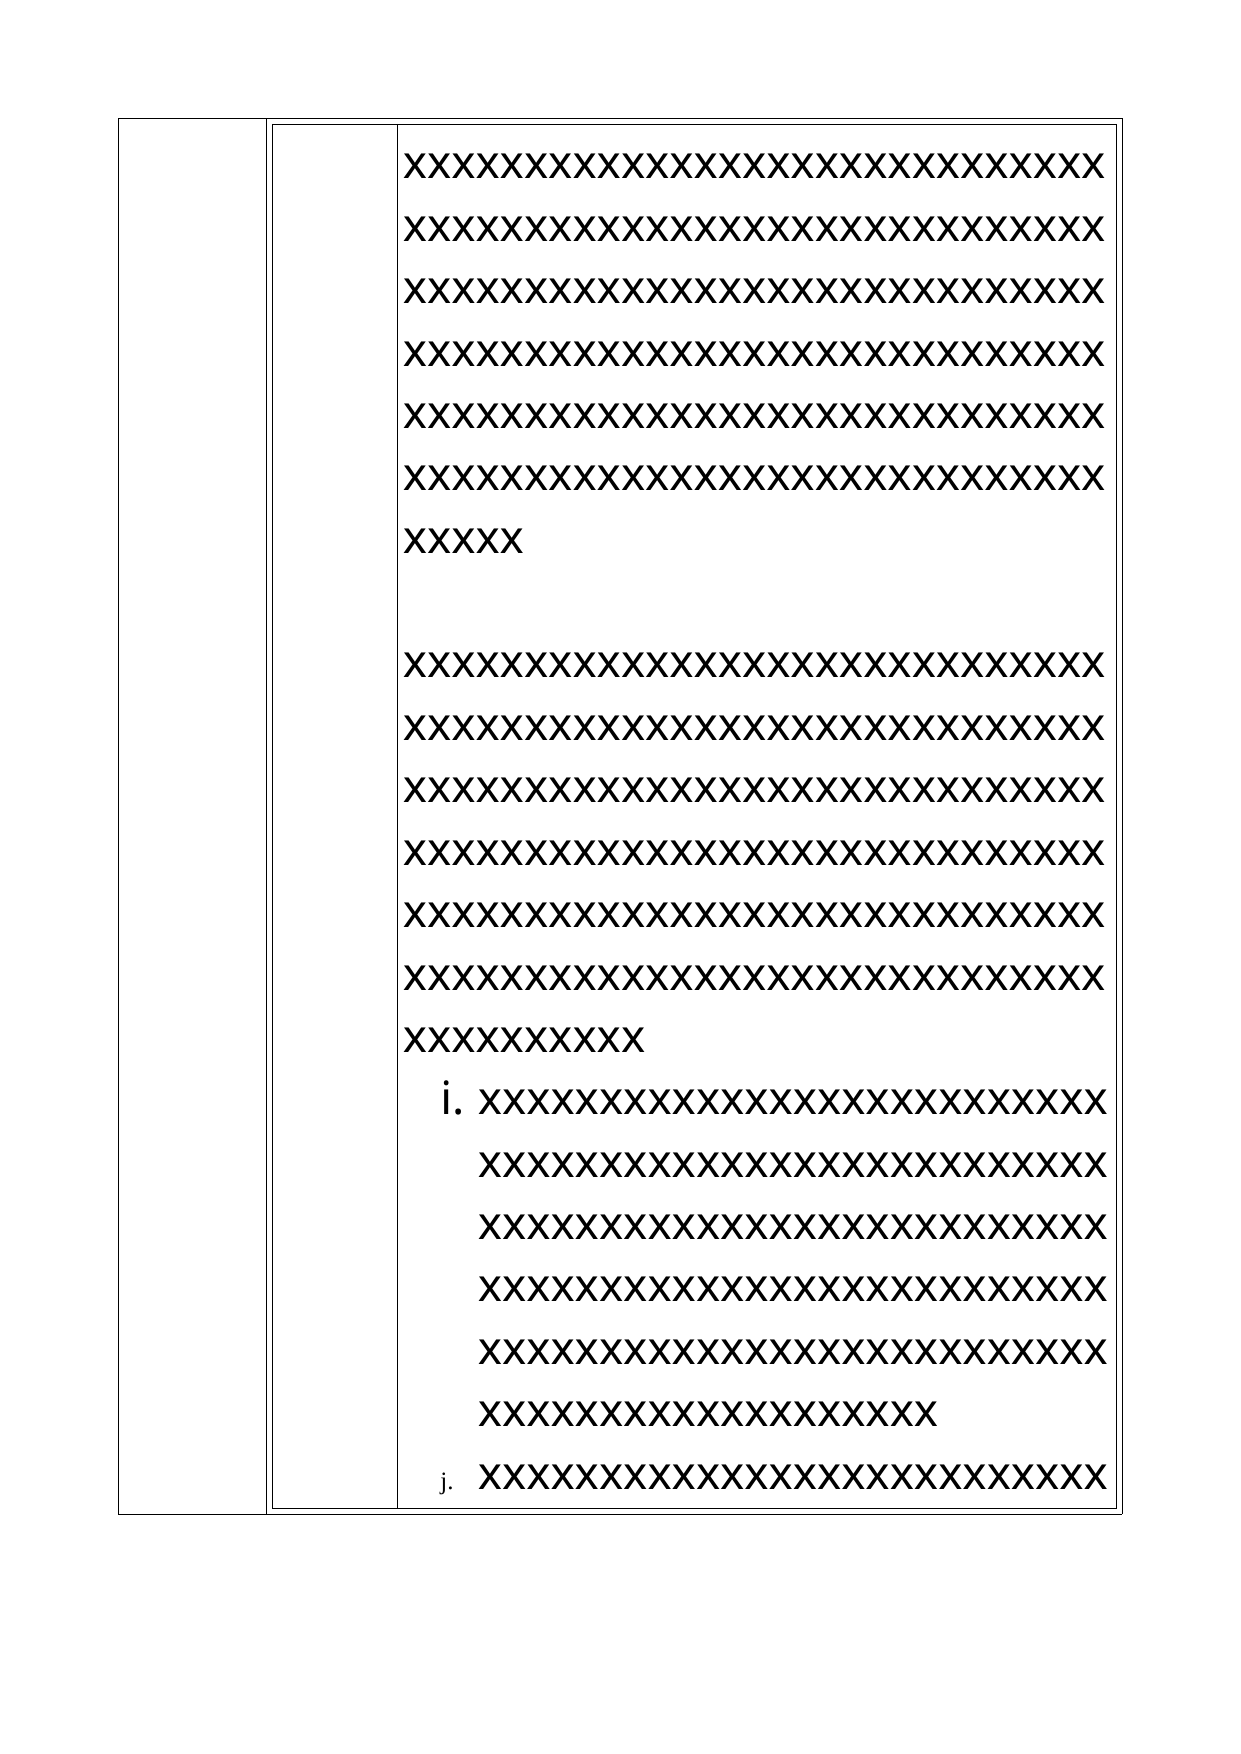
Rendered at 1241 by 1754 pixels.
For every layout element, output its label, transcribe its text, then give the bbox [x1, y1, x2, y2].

table_cell xxxxxxxxxxxxxxxxxxxxxxxxxxxxxxxxxxxxxxxxxxxxxxxxxxxxxxxxxxxxxxxxxxxxxxxxxxxxxxxxxxxxxxxxxxxxxxxxxxxxxxxxxxxxxxxxxxxxxxxxxxxxxxxxxxxxxxxxxxxxxxxxxxxxxxxxxxxxxxxxxxxxxxxxxxxxxxxxxxxxxxxxxxxxxxxxxxxxxxxxxxxxxxxxxxxxxxxxxxxxxxxxxxxxxxxxxxxxxxxxxxxxxxxxxxxxxxxxxxxxxxxxxxxxxxxxxxxxxxxxxxxxxxxxxxxxxxxxxxxxxxxxxxxxxxxxxxxxxxxxxxxxxxxxxxxxxxxxxxxxxxxxxxxxxxxxxxxxxxxxxxxxxxxxxxxxxxxxxxxxxxxxxxxxxxxxxxxxxxxxxxxxxxxxxxxxxxxxxxxxxxxxxxxxxxxxxxxxxxxxxxxxxxxxxxxxxxxxxxxxxxxxxxxxx xxxxxxxxxxxxxxxxxxxxxxxxxxxxxxxxxxxxxxxxxxxxxxxxxxxxxxxxxxxxxxxxxxxxxxxxxxxxxxxxxxxxxxxxxxxxxxxxxxxxxxxxxxxxxxxxxxxxxxxxxxxxxxxxxxxxxxxxxxxxxxxxxxxxxxxxxxxxxxxxxxxxxxxxxxxxxxxxxxxxxxxx xxxxxxxxxxxxxxxxxxxxxxxxxxxxxxxxxxxxxxxxxxxxxxxxxxxxxxxxxxxxxxxxxxxxxxxxxxxxxxxxxxxxxxxxxxxxxxxxxxxxxxxxxxxxxxxxxxxxxxxxxxxxxxxxxxxxxxxxxxxxxxxxxxxxx xxxxxxxxxxxxxxxxxxxxxxxxxxxxxxxxxxxxxxxxxxxxxxxxxxxxxxxxxxxxxxxxxxxxxxxxxxxxxxxxxxxxxxxxxxxxxxxxxxxxxxxxxxxxxxx xxxxxxxxxxxxxxxxxxxxxxxxxxxxxxxxxxxxxxxxxxxxxxxxxxxxxxxxxxxxxxxxxxxx [398, 125, 1116, 1508]
table_cell [119, 119, 266, 1514]
table_cell [273, 125, 397, 1508]
table_cell xxxxxxxxxxxxxxxxxxxxxxxxxxxxxxxxxxxxxxxxxxxxxxxxxxxxxxxxxxxxxxxxxxxxxxxxxxxxxxxxxxxxxxxxxxxxxxxxxxxxxxxxxxxxxxxxxxxxxxxxxxxxxxxxxxxxxxxxxxxxxxxxxxxxxxxxxxxxxxxxxxxxxxxxxxxxxxxxxxxxxxxxxxxxxxxxxxxxxxxxxxxxxxxxxxxxxxxxxxxxxxxxxxxxxxxxxxxxxxxxxxxxxxxxxxxxxxxxxxxxxxxxxxxxxxxxxxxxxxxxxxxxxxxxxxxxxxxxxxxxxxxxxxxxxxxxxxxxxxxxxxxxxxxxxxxxxxxxxxxxxxxxxxxxxxxxxxxxxxxxxxxxxxxxxxxxxxxxxxxxxxxxxxxxxxxxxxxxxxxxxxxxxxxxxxxxxxxxxxxxxxxxxxxxxxxxxxxxxxxxxxxxxxxxxxxxxxxxxxxxxxxxxxxxx xxxxxxxxxxxxxxxxxxxxxxxxxxxxxxxxxxxxxxxxxxxxxxxxxxxxxxxxxxxxxxxxxxxxxxxxxxxxxxxxxxxxxxxxxxxxxxxxxxxxxxxxxxxxxxxxxxxxxxxxxxxxxxxxxxxxxxxxxxxxxxxxxxxxxxxxxxxxxxxxxxxxxxxxxxxxxxxxxxxxxxxx xxxxxxxxxxxxxxxxxxxxxxxxxxxxxxxxxxxxxxxxxxxxxxxxxxxxxxxxxxxxxxxxxxxxxxxxxxxxxxxxxxxxxxxxxxxxxxxxxxxxxxxxxxxxxxxxxxxxxxxxxxxxxxxxxxxxxxxxxxxxxxxxxxxxx xxxxxxxxxxxxxxxxxxxxxxxxxxxxxxxxxxxxxxxxxxxxxxxxxxxxxxxxxxxxxxxxxxxxxxxxxxxxxxxxxxxxxxxxxxxxxxxxxxxxxxxxxxxxxxx xxxxxxxxxxxxxxxxxxxxxxxxxxxxxxxxxxxxxxxxxxxxxxxxxxxxxxxxxxxxxxxxxxxx [267, 119, 1122, 1514]
